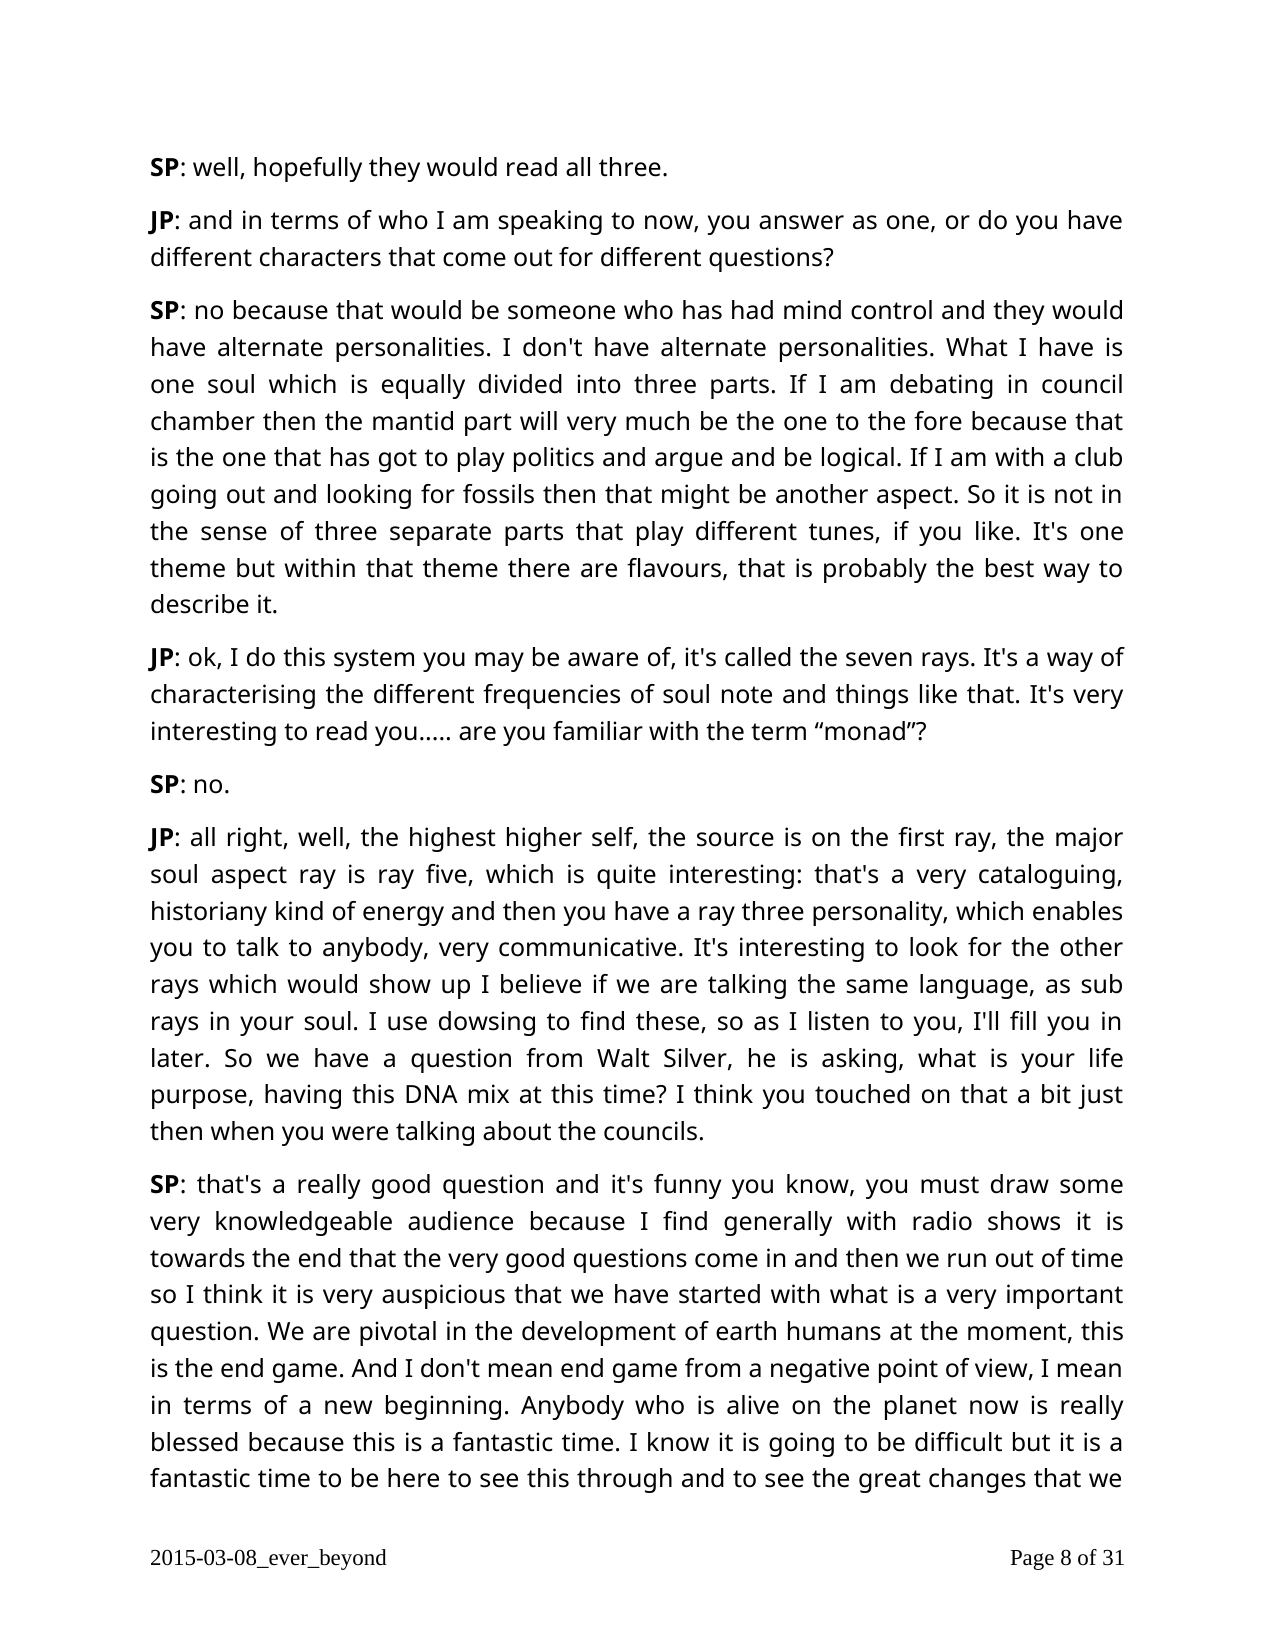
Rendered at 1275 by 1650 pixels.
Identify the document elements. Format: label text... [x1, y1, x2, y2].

text JP: all right, well, the highest higher self, the source is on the first ray, the major soul aspect ray is ray five, which is quite interesting: that's a very cataloguing, historiany kind of energy and then you have a ray three personality, which enables you to talk to anybody, very communicative. It's interesting to look for the other rays which would show up I believe if we are talking the same language, as sub rays in your soul. I use dowsing to find these, so as I listen to you, I'll fill you in later. So we have a question from Walt Silver, he is asking, what is your life purpose, having this DNA mix at this time? I think you touched on that a bit just then when you were talking about the councils. [150, 819, 1125, 1148]
text SP: that's a really good question and it's funny you know, you must draw some very knowledgeable audience because I find generally with radio shows it is towards the end that the very good questions come in and then we run out of time so I think it is very auspicious that we have started with what is a very important question. We are pivotal in the development of earth humans at the moment, this is the end game. And I don't mean end game from a negative point of view, I mean in terms of a new beginning. Anybody who is alive on the planet now is really blessed because this is a fantastic time. I know it is going to be difficult but it is a fantastic time to be here to see this through and to see the great changes that we [150, 1167, 1125, 1495]
text SP: well, hopefully they would read all three. [150, 150, 1125, 184]
text JP: ok, I do this system you may be aware of, it's called the seven rays. It's a way of characterising the different frequencies of soul note and things like that. It's very interesting to read you..... are you familiar with the term “monad”? [150, 640, 1125, 748]
text SP: no because that would be someone who has had mind control and they would have alternate personalities. I don't have alternate personalities. What I have is one soul which is equally divided into three parts. If I am debating in council chamber then the mantid part will very much be the one to the fore because that is the one that has got to play politics and argue and be logical. If I am with a club going out and looking for fossils then that might be another aspect. So it is not in the sense of three separate parts that play different tunes, if you like. It's one theme but within that theme there are flavours, that is probably the best way to describe it. [150, 293, 1125, 621]
text JP: and in terms of who I am speaking to now, you answer as one, or do you have different characters that come out for different questions? [150, 203, 1125, 274]
text SP: no. [150, 767, 1125, 801]
